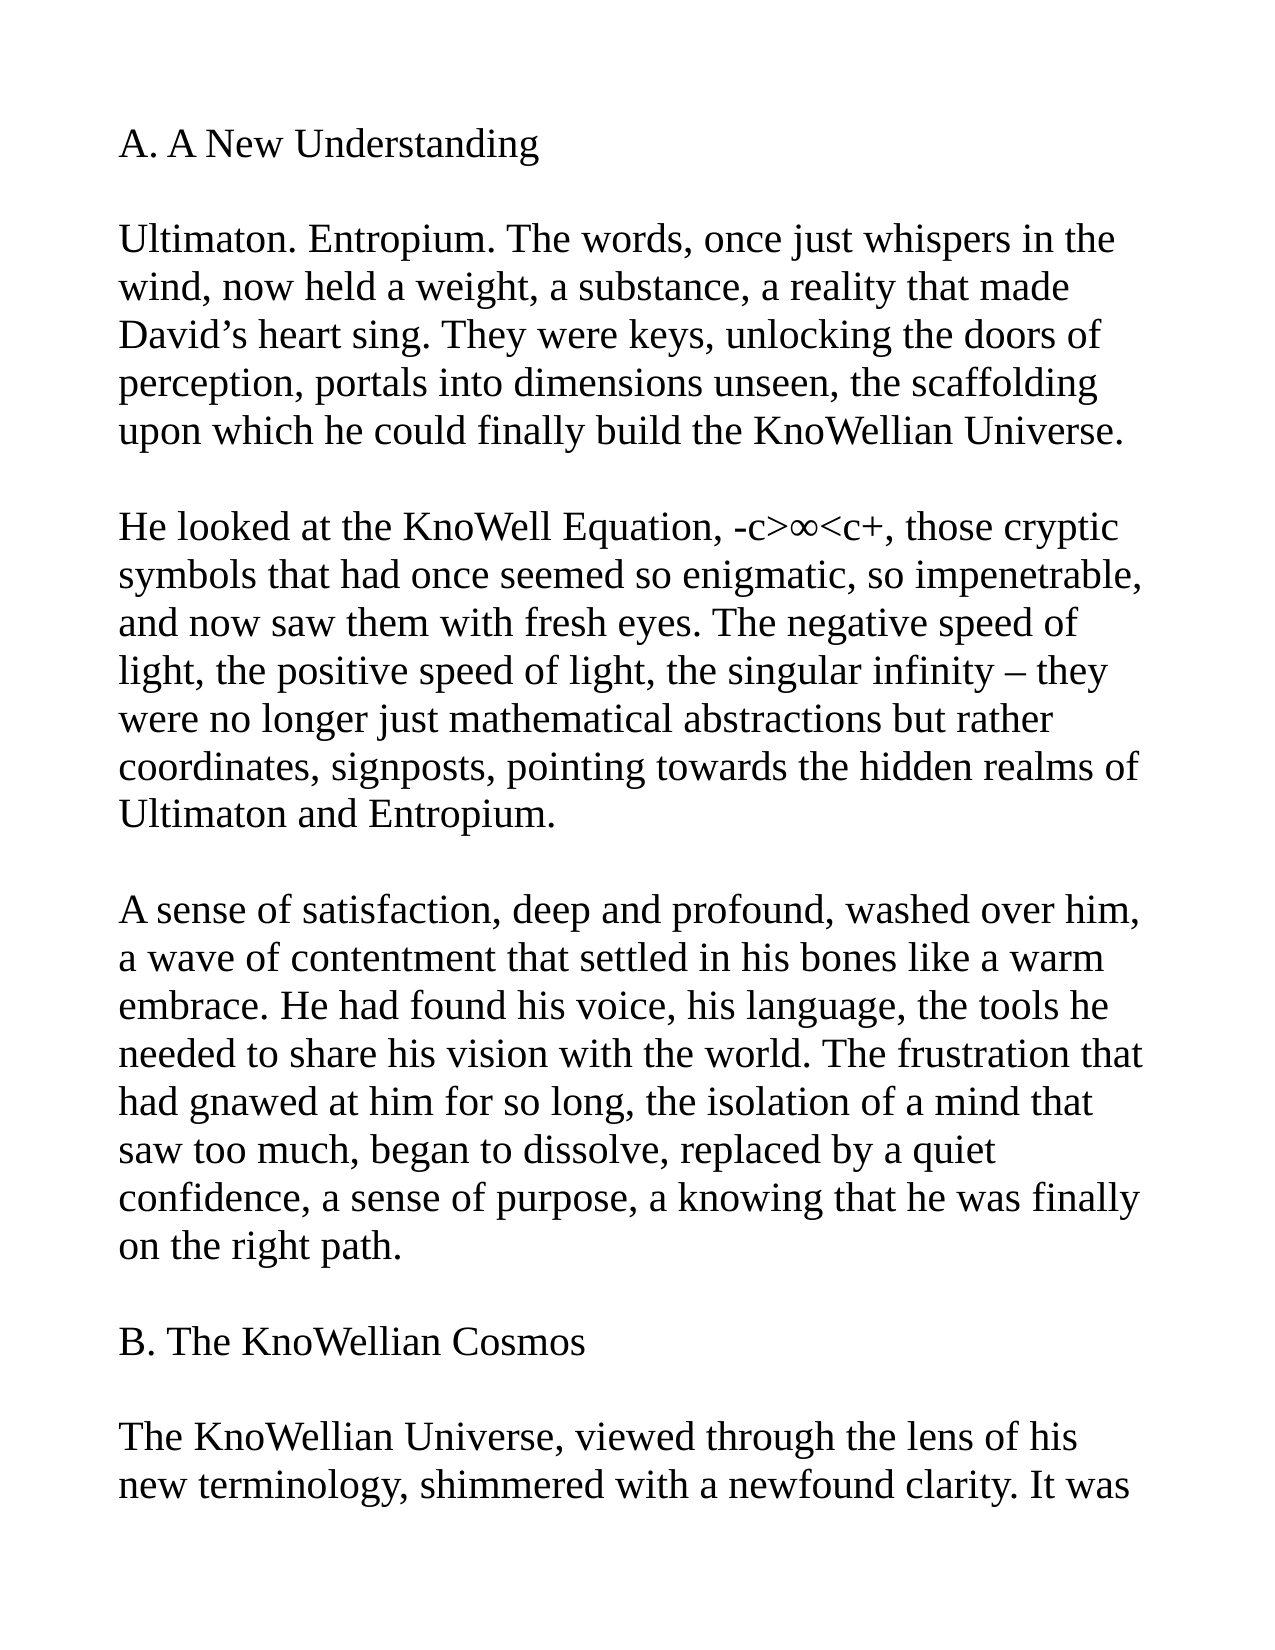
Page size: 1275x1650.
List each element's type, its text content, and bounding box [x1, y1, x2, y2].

text A sense of satisfaction, deep and profound, washed over him, a wave of contentment that settled in his bones like a warm embrace. He had found his voice, his language, the tools he needed to share his vision with the world. The frustration that had gnawed at him for so long, the isolation of a mind that saw too much, began to dissolve, replaced by a quiet confidence, a sense of purpose, a knowing that he was finally on the right path. [118, 885, 1157, 1268]
text The KnoWellian Universe, viewed through the lens of his new terminology, shimmered with a newfound clarity. It was [118, 1412, 1157, 1508]
text Ultimaton. Entropium. The words, once just whispers in the wind, now held a weight, a substance, a reality that made David’s heart sing. They were keys, unlocking the doors of perception, portals into dimensions unseen, the scaffolding upon which he could finally build the KnoWellian Universe. [118, 214, 1157, 453]
text B. The KnoWellian Cosmos [118, 1316, 1157, 1364]
text A. A New Understanding [118, 118, 1157, 166]
text He looked at the KnoWell Equation, -c>∞<c+, those cryptic symbols that had once seemed so enigmatic, so impenetrable, and now saw them with fresh eyes. The negative speed of light, the positive speed of light, the singular infinity – they were no longer just mathematical abstractions but rather coordinates, signposts, pointing towards the hidden realms of Ultimaton and Entropium. [118, 501, 1157, 837]
